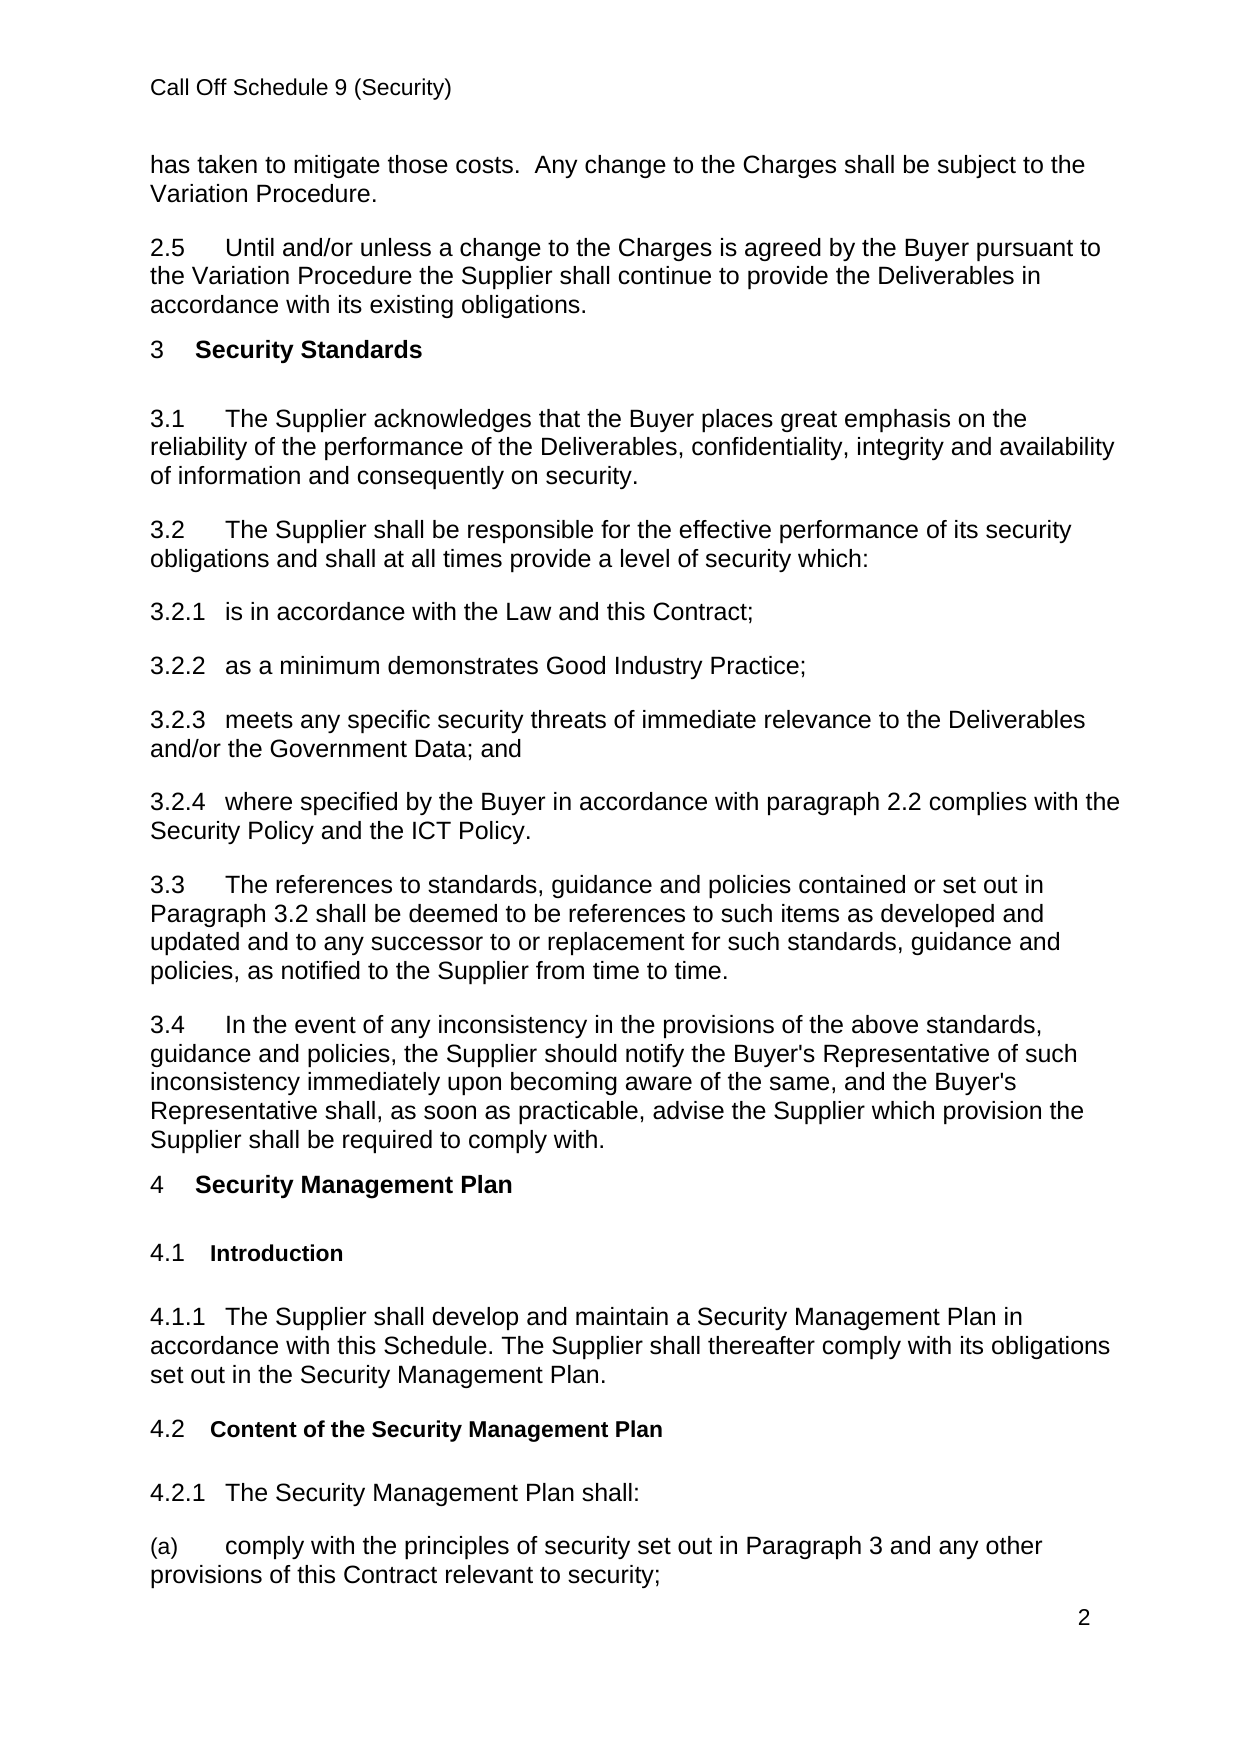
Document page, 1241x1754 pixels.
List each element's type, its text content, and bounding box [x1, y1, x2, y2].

list The Supplier shall develop and maintain a Security Management Plan in accordance with this Schedule. The Supplier shall thereafter comply with its obligations set out in the Security Management Plan. [150, 1302, 1130, 1388]
list The references to standards, guidance and policies contained or set out in Paragraph 3.2 shall be deemed to be references to such items as developed and updated and to any successor to or replacement for such standards, guidance and policies, as notified to the Supplier from time to time. [150, 870, 1130, 985]
subtitle Security Management Plan [150, 1170, 1090, 1199]
subtitle Security Standards [150, 335, 1090, 364]
subtitle Content of the Security Management Plan [150, 1413, 1090, 1442]
list where specified by the Buyer in accordance with paragraph 2.2 complies with the Security Policy and the ICT Policy. [150, 787, 1130, 845]
list comply with the principles of security set out in Paragraph 3 and any other provisions of this Contract relevant to security; [150, 1531, 1130, 1589]
list meets any specific security threats of immediate relevance to the Deliverables and/or the Government Data; and [150, 705, 1130, 762]
list is in accordance with the Law and this Contract; [150, 597, 1130, 626]
list The Security Management Plan shall: [150, 1477, 1130, 1506]
list The Supplier shall be responsible for the effective performance of its security obligations and shall at all times provide a level of security which: [150, 515, 1130, 572]
list In the event of any inconsistency in the provisions of the above standards, guidance and policies, the Supplier should notify the Buyer's Representative of such inconsistency immediately upon becoming aware of the same, and the Buyer's Representative shall, as soon as practicable, advise the Supplier which provision the Supplier shall be required to comply with. [150, 1010, 1130, 1153]
list The Supplier acknowledges that the Buyer places great emphasis on the reliability of the performance of the Deliverables, confidentiality, integrity and availability of information and consequently on security. [150, 403, 1130, 490]
list has taken to mitigate those costs. Any change to the Charges shall be subject to the Variation Procedure. [150, 150, 1130, 207]
subtitle Introduction [150, 1238, 1090, 1267]
list Until and/or unless a change to the Charges is agreed by the Buyer pursuant to the Variation Procedure the Supplier shall continue to provide the Deliverables in accordance with its existing obligations. [150, 232, 1130, 319]
list as a minimum demonstrates Good Industry Practice; [150, 651, 1130, 680]
